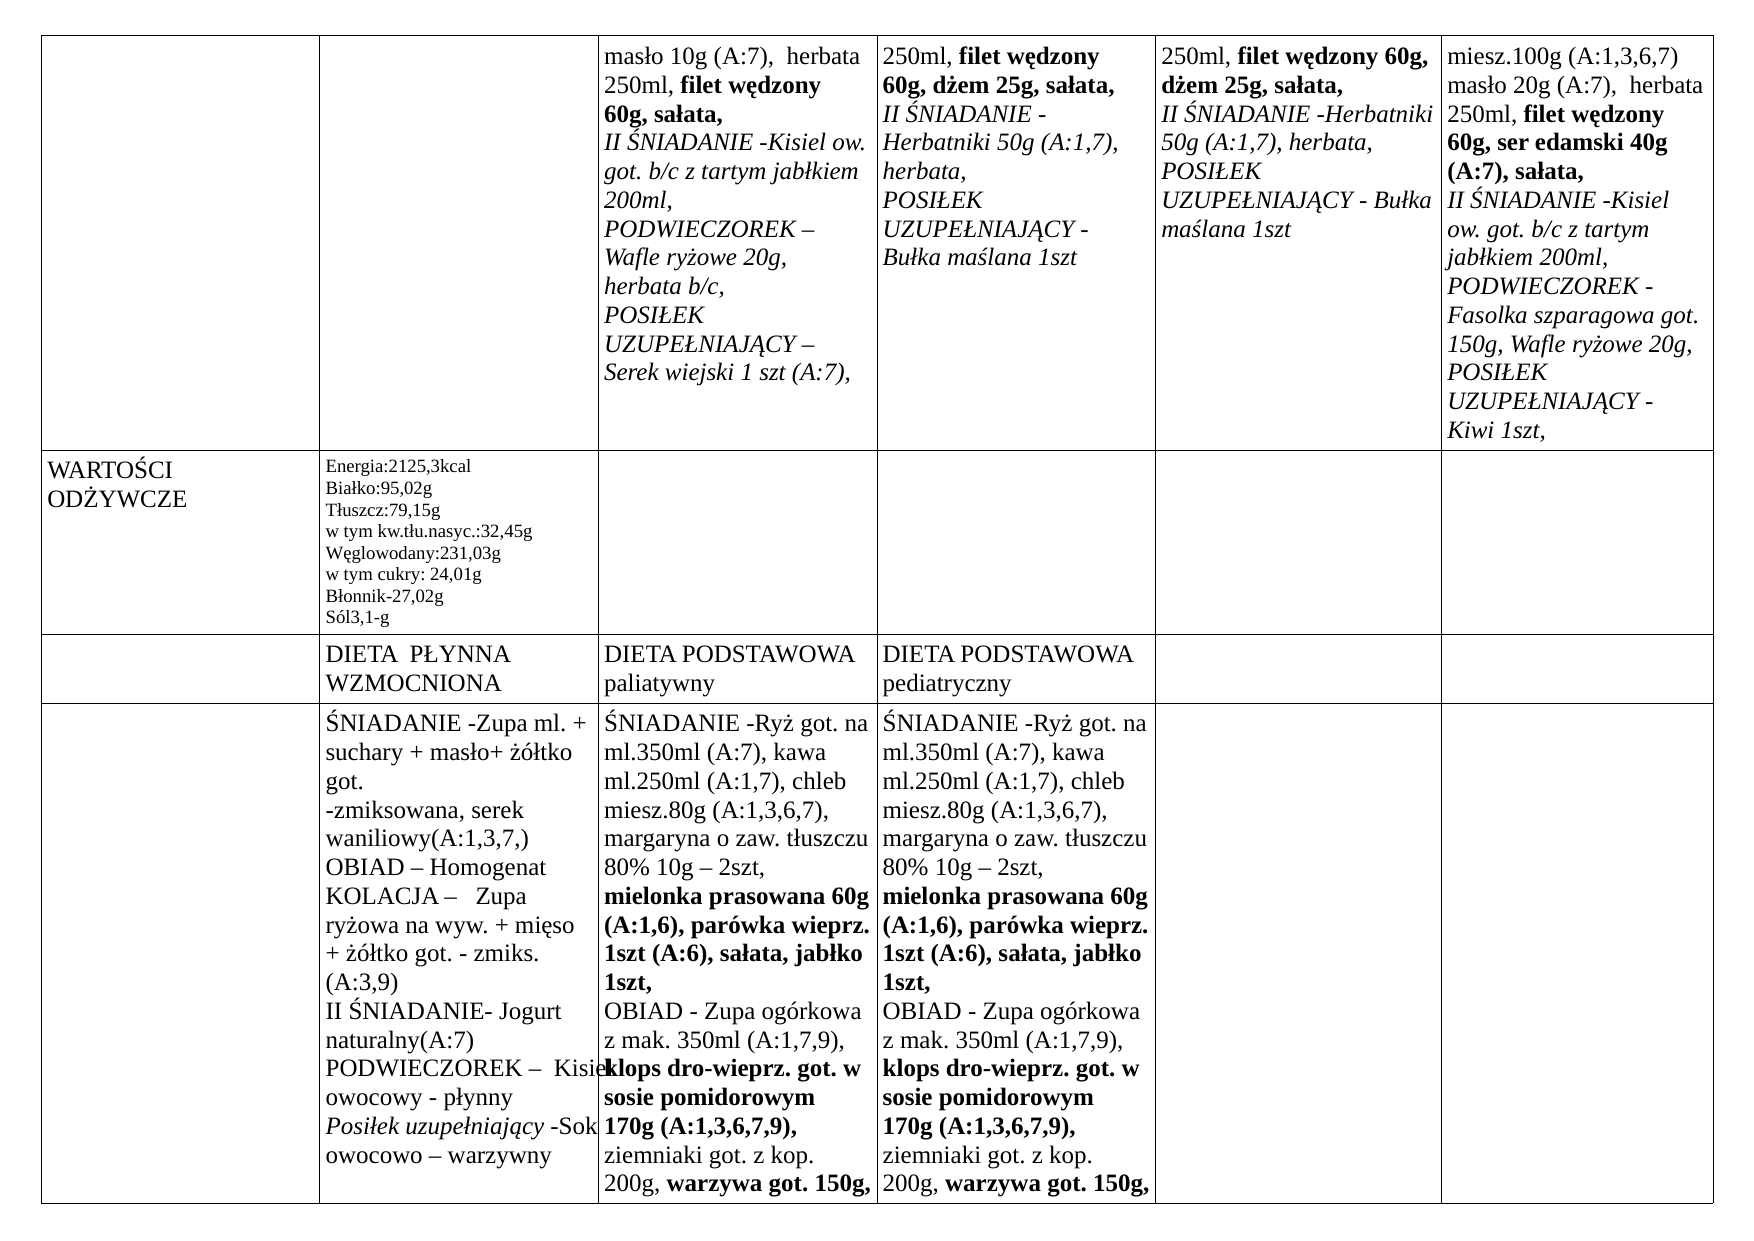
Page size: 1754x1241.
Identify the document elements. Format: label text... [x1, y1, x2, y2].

table_cell DIETA PODSTAWOWA pediatryczny [878, 635, 1155, 703]
table_cell [1442, 451, 1713, 633]
table_cell [1156, 451, 1441, 633]
table_cell 250ml, filet wędzony 60g, dżem 25g, sałata, II ŚNIADANIE -Herbatniki 50g (A:1,7), herbata, POSIŁEK UZUPEŁNIAJĄCY - Bułka maślana 1szt [878, 36, 1155, 449]
table_cell ŚNIADANIE -Zupa ml. + suchary + masło+ żółtko got. -zmiksowana, serek waniliowy(A:1,3,7,) OBIAD – Homogenat KOLACJA – Zupa ryżowa na wyw. + mięso + żółtko got. - zmiks. (A:3,9) II ŚNIADANIE- Jogurt naturalny(A:7) PODWIECZOREK – Kisiel owocowy - płynny Posiłek uzupełniający -Sok owocowo – warzywny [320, 704, 598, 1203]
table_cell Energia:2125,3kcal Białko:95,02g Tłuszcz:79,15g w tym kw.tłu.nasyc.:32,45g Węglowodany:231,03g w tym cukry: 24,01g Błonnik-27,02g Sól3,1-g [320, 451, 598, 633]
table_cell [1442, 704, 1713, 1203]
table_cell ŚNIADANIE -Ryż got. na ml.350ml (A:7), kawa ml.250ml (A:1,7), chleb miesz.80g (A:1,3,6,7), margaryna o zaw. tłuszczu 80% 10g – 2szt, mielonka prasowana 60g (A:1,6), parówka wieprz. 1szt (A:6), sałata, jabłko 1szt, OBIAD - Zupa ogórkowa z mak. 350ml (A:1,7,9), klops dro-wieprz. got. w sosie pomidorowym 170g (A:1,3,6,7,9), ziemniaki got. z kop. 200g, warzywa got. 150g, [878, 704, 1155, 1203]
table_cell WARTOŚCI ODŻYWCZE [42, 451, 319, 633]
table_cell [1442, 635, 1713, 703]
table_cell 250ml, filet wędzony 60g, dżem 25g, sałata, II ŚNIADANIE -Herbatniki 50g (A:1,7), herbata, POSIŁEK UZUPEŁNIAJĄCY - Bułka maślana 1szt [1156, 36, 1441, 449]
table_cell ŚNIADANIE -Zupa ryżowa na wyw. + mięso + żółtko got.–zmiks., serek naturalny, (A:3,7,9) OBIAD – Kasza manna na wyw. + mięso - zmiks.+ mięso mielone(A:1,9) KOLACJA – Zupa ryżowa na wyw. + mięso + żółtko got. -zmiks. + mięso mielone(A:3,9) II ŚNIADANIE- Jogurt naturalny (A:7) PODWIECZOREK – Kisiel owocowy b/c Posiłek uzupełniający -Sok owocowo – warzywny [320, 36, 598, 449]
table_cell DIETA PŁYNNA WZMOCNIONA [320, 635, 598, 703]
table_cell [42, 36, 319, 449]
table_cell DIETA PODSTAWOWA paliatywny [599, 635, 877, 703]
table_cell miesz.100g (A:1,3,6,7) masło 20g (A:7), herbata 250ml, filet wędzony 60g, ser edamski 40g (A:7), sałata, II ŚNIADANIE -Kisiel ow. got. b/c z tartym jabłkiem 200ml, PODWIECZOREK - Fasolka szparagowa got. 150g, Wafle ryżowe 20g, POSIŁEK UZUPEŁNIAJĄCY - Kiwi 1szt, [1442, 36, 1713, 449]
table_cell [599, 451, 877, 633]
table_cell [42, 704, 319, 1203]
table_cell ŚNIADANIE -Kawa ml.250ml (A:1,7), chleb miesz.80g (A:1,3,6,7), margaryna o zaw. tłuszczu 80% 10g – 1szt, polędwica miodowa 60g (A:6,7,9,10), szynka wieprz. 40g (A:6), sałata, OBIAD - Zupa jarzynowa czysta z kaszą jaglaną 350ml (A:9), klops dro-wieprz. got. w sosie kop. 170g (A:1,3,6,7,9), ziemniaki got. z kop. 200g, warzywa got. 150g, kompot owocowy b/c 250ml, KOLACJA - Chleb miesz.100g (A:1,3,6,7) masło 10g (A:7), herbata 250ml, filet wędzony 60g, sałata, II ŚNIADANIE -Kisiel ow. got. b/c z tartym jabłkiem 200ml, PODWIECZOREK – Wafle ryżowe 20g, herbata b/c, POSIŁEK UZUPEŁNIAJĄCY – Serek wiejski 1 szt (A:7), [599, 36, 877, 449]
table_cell [1156, 704, 1441, 1203]
table_cell [878, 451, 1155, 633]
table_cell [1156, 635, 1441, 703]
table_cell [42, 635, 319, 703]
table_cell ŚNIADANIE -Ryż got. na ml.350ml (A:7), kawa ml.250ml (A:1,7), chleb miesz.80g (A:1,3,6,7), margaryna o zaw. tłuszczu 80% 10g – 2szt, mielonka prasowana 60g (A:1,6), parówka wieprz. 1szt (A:6), sałata, jabłko 1szt, OBIAD - Zupa ogórkowa z mak. 350ml (A:1,7,9), klops dro-wieprz. got. w sosie pomidorowym 170g (A:1,3,6,7,9), ziemniaki got. z kop. 200g, warzywa got. 150g, kompot owocowy 250ml, KOLACJA - Chleb miesz.100g (A:1,3,6,7) masło 20g (A:7), herbata 250ml, pieczeń wiedeńska 60g (A:1,6,9), ketchup 20g (A:9), krem czek-orze 1szt (A:1,8), sałata, II ŚNIADANIE -Herbatniki 50g (A:1,7), herbata, POSIŁEK UZUPEŁNIAJĄCY - Bułka maślana 1szt [599, 704, 877, 1203]
